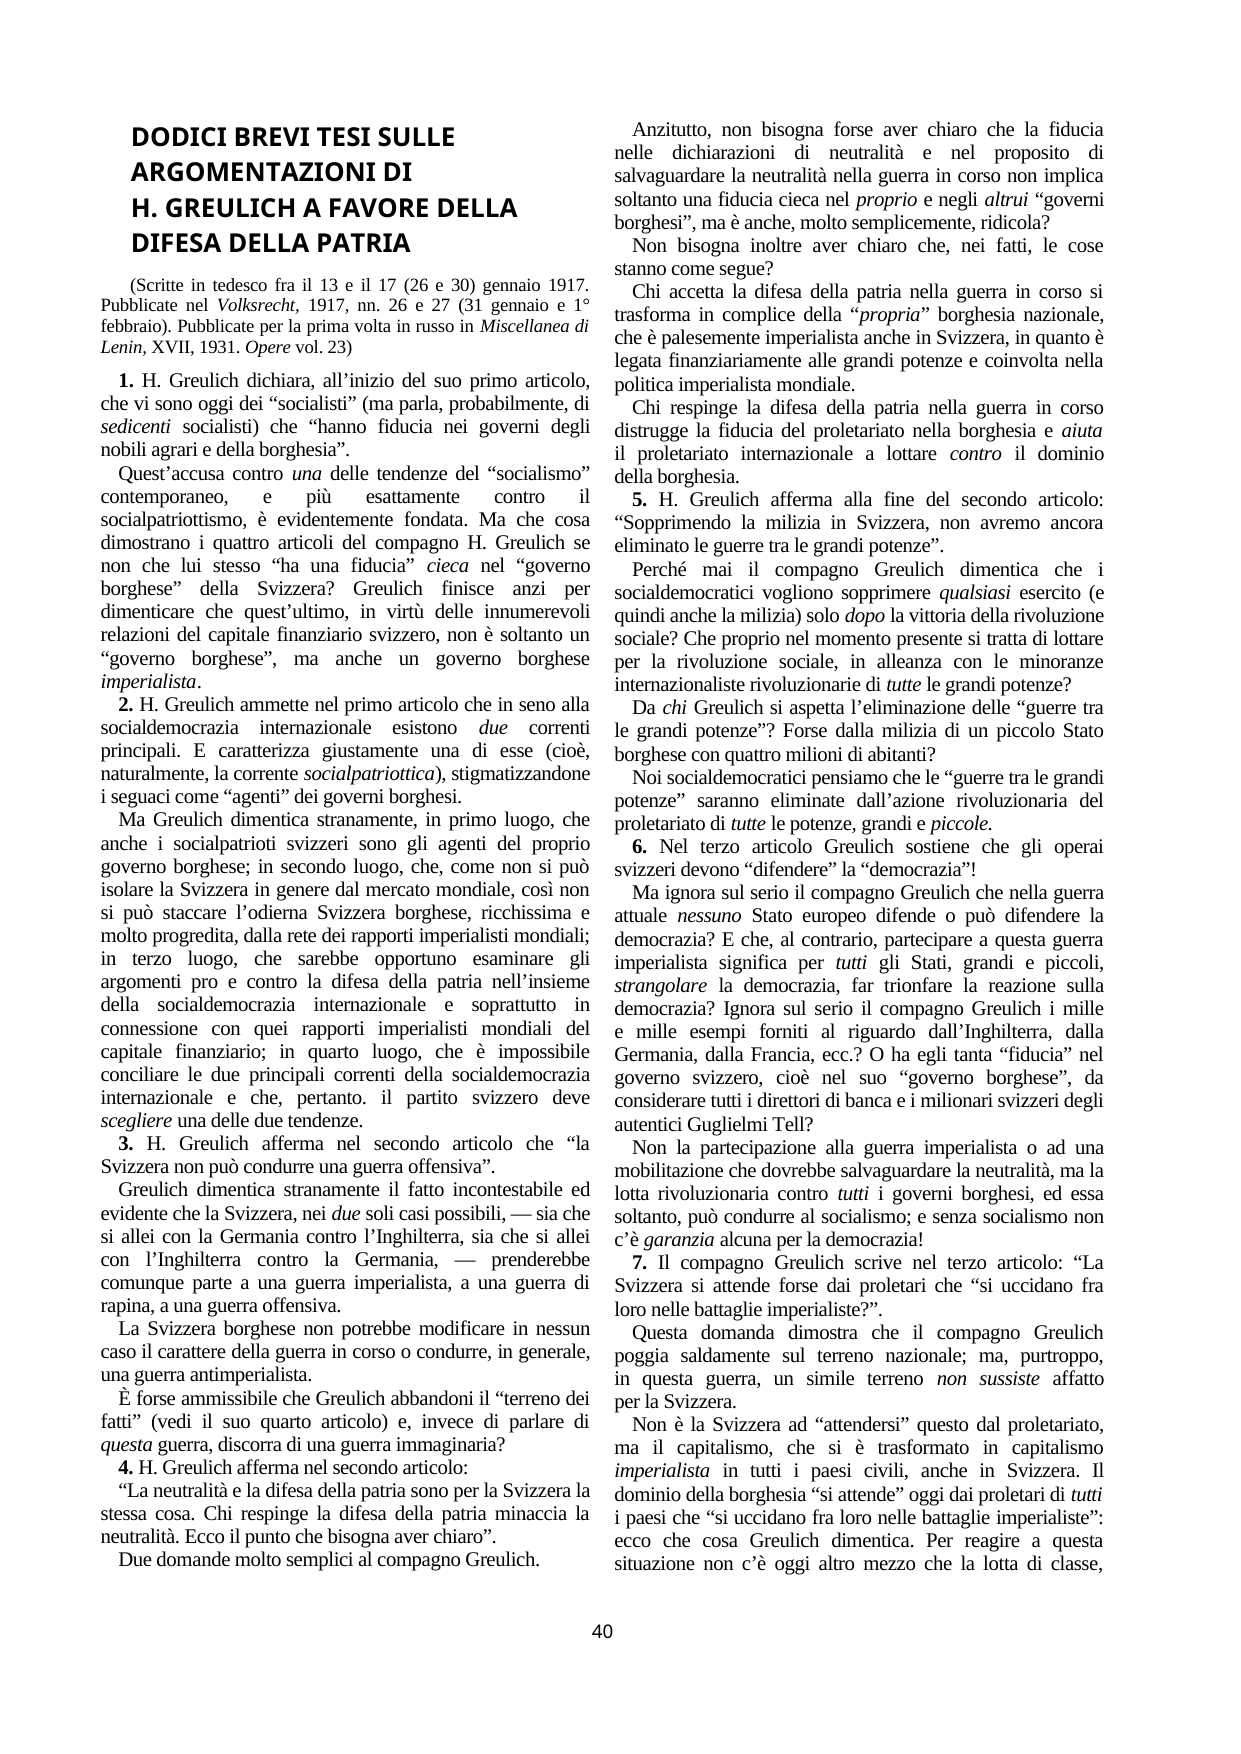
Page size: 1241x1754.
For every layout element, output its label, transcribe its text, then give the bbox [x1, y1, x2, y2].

text La Svizzera borghese non potrebbe modificare in nessun caso il carattere della guerra in corso o condurre, in generale, una guerra antimperialista. [100, 1317, 591, 1386]
text È forse ammissibile che Greulich abbandoni il “terreno dei fatti” (vedi il suo quarto articolo) e, invece di parlare di questa guerra, discorra di una guerra immaginaria? [100, 1386, 591, 1456]
text “La neutralità e la difesa della patria sono per la Svizzera la stessa cosa. Chi respinge la difesa della patria minaccia la neutralità. Ecco il punto che bisogna aver chiaro”. [100, 1479, 591, 1548]
text Ma Greulich dimentica stranamente, in primo luogo, che anche i socialpatrioti svizzeri sono gli agenti del proprio governo borghese; in secondo luogo, che, come non si può isolare la Svizzera in genere dal mercato mondiale, così non si può staccare l’odierna Svizzera borghese, ricchissima e molto progredita, dalla rete dei rapporti imperialisti mondiali; in terzo luogo, che sarebbe opportuno esaminare gli argomenti pro e contro la difesa della patria nell’insieme della socialdemocrazia internazionale e soprattutto in connessione con quei rapporti imperialisti mondiali del capitale finanziario; in quarto luogo, che è impossibile conciliare le due principali correnti della socialdemocrazia internazionale e che, pertanto. il partito svizzero deve scegliere una delle due tendenze. [100, 808, 591, 1132]
text Non è la Svizzera ad “attendersi” questo dal proletariato, ma il capitalismo, che si è trasformato in capitalismo imperialista in tutti i paesi civili, anche in Svizzera. Il dominio della borghesia “si attende” oggi dai proletari di tutti i paesi che “si uccidano fra loro nelle battaglie imperialiste”: ecco che cosa Greulich dimentica. Per reagire a questa situazione non c’è oggi altro mezzo che la lotta di classe, [614, 1413, 1104, 1575]
text Anzitutto, non bisogna forse aver chiaro che la fiducia nelle dichiarazioni di neutralità e nel proposito di salvaguardare la neutralità nella guerra in corso non implica soltanto una fiducia cieca nel proprio e negli altrui “governi borghesi”, ma è anche, molto semplicemente, ridicola? [614, 118, 1104, 234]
text Questa domanda dimostra che il compagno Greulich poggia saldamente sul terreno nazionale; ma, purtroppo, in questa guerra, un simile terreno non sussiste affatto per la Svizzera. [614, 1321, 1104, 1413]
text Quest’accusa contro una delle tendenze del “socialismo” contemporaneo, e più esattamente contro il socialpatriottismo, è evidentemente fondata. Ma che cosa dimostrano i quattro articoli del compagno H. Greulich se non che lui stesso “ha una fiducia” cieca nel “governo borghese” della Svizzera? Greulich finisce anzi per dimenticare che quest’ultimo, in virtù delle innumerevoli relazioni del capitale finanziario svizzero, non è soltanto un “governo borghese”, ma anche un governo borghese imperialista. [100, 461, 591, 693]
text 5. H. Greulich afferma alla fine del secondo articolo: “Sopprimendo la milizia in Svizzera, non avremo ancora eliminato le guerre tra le grandi potenze”. [614, 488, 1104, 557]
text 4. H. Greulich afferma nel secondo articolo: [100, 1456, 591, 1479]
text Perché mai il compagno Greulich dimentica che i socialdemocratici vogliono sopprimere qualsiasi esercito (e quindi anche la milizia) solo dopo la vittoria della rivoluzione sociale? Che proprio nel momento presente si tratta di lottare per la rivoluzione sociale, in alleanza con le minoranze internazionaliste rivoluzionarie di tutte le grandi potenze? [614, 557, 1104, 696]
text 3. H. Greulich afferma nel secondo articolo che “la Svizzera non può condurre una guerra offensiva”. [100, 1132, 591, 1178]
text Ma ignora sul serio il compagno Greulich che nella guerra attuale nessuno Stato europeo difende o può difendere la democrazia? E che, al contrario, partecipare a questa guerra imperialista significa per tutti gli Stati, grandi e piccoli, strangolare la democrazia, far trionfare la reazione sulla democrazia? Ignora sul serio il compagno Greulich i mille e mille esempi forniti al riguardo dall’Inghilterra, dalla Germania, dalla Francia, ecc.? O ha egli tanta “fiducia” nel governo svizzero, cioè nel suo “governo borghese”, da considerare tutti i direttori di banca e i milionari svizzeri degli autentici Guglielmi Tell? [614, 881, 1104, 1136]
text Non la partecipazione alla guerra imperialista o ad una mobilitazione che dovrebbe salvaguardare la neutralità, ma la lotta rivoluzionaria contro tutti i governi borghesi, ed essa soltanto, può condurre al socialismo; e senza socialismo non c’è garanzia alcuna per la democrazia! [614, 1136, 1104, 1251]
text 6. Nel terzo articolo Greulich sostiene che gli operai svizzeri devono “difendere” la “democrazia”! [614, 835, 1104, 881]
text Due domande molto semplici al compagno Greulich. [100, 1548, 591, 1571]
text 7. Il compagno Greulich scrive nel terzo articolo: “La Svizzera si attende forse dai proletari che “si uccidano fra loro nelle battaglie imperialiste?”. [614, 1251, 1104, 1321]
text Greulich dimentica stranamente il fatto incontestabile ed evidente che la Svizzera, nei due soli casi possibili, — sia che si allei con la Germania contro l’Inghilterra, sia che si allei con l’Inghilterra contro la Germania, — prenderebbe comunque parte a una guerra imperialista, a una guerra di rapina, a una guerra offensiva. [100, 1178, 591, 1317]
text 2. H. Greulich ammette nel primo articolo che in seno alla socialdemocrazia internazionale esistono due correnti principali. E caratterizza giustamente una di esse (cioè, naturalmente, la corrente socialpatriottica), stigmatizzandone i seguaci come “agenti” dei governi borghesi. [100, 693, 591, 808]
text Chi accetta la difesa della patria nella guerra in corso si trasforma in complice della “propria” borghesia nazionale, che è palesemente imperialista anche in Svizzera, in quanto è legata finanziariamente alle grandi potenze e coinvolta nella politica imperialista mondiale. [614, 280, 1104, 396]
text (Scritte in tedesco fra il 13 e il 17 (26 e 30) gennaio 1917. Pubblicate nel Volksrecht, 1917, nn. 26 e 27 (31 gennaio e 1° febbraio). Pubblicate per la prima volta in russo in Miscellanea di Lenin, XVII, 1931. Opere vol. 23) [100, 274, 591, 357]
text Noi socialdemocratici pensiamo che le “guerre tra le grandi potenze” saranno eliminate dall’azione rivoluzionaria del proletariato di tutte le potenze, grandi e piccole. [614, 766, 1104, 835]
text Da chi Greulich si aspetta l’eliminazione delle “guerre tra le grandi potenze”? Forse dalla milizia di un piccolo Stato borghese con quattro milioni di abitanti? [614, 696, 1104, 766]
text Chi respinge la difesa della patria nella guerra in corso distrugge la fiducia del proletariato nella borghesia e aiuta il proletariato internazionale a lottare contro il dominio della borghesia. [614, 396, 1104, 488]
text Non bisogna inoltre aver chiaro che, nei fatti, le cose stanno come segue? [614, 234, 1104, 280]
text 1. H. Greulich dichiara, all’inizio del suo primo articolo, che vi sono oggi dei “socialisti” (ma parla, probabilmente, di sedicenti socialisti) che “hanno fiducia nei governi degli nobili agrari e della borghesia”. [100, 369, 591, 461]
text DODICI BREVI TESI SULLE ARGOMENTAZIONI DI H. GREULICH A FAVORE DELLA DIFESA DELLA PATRIA [131, 118, 591, 260]
